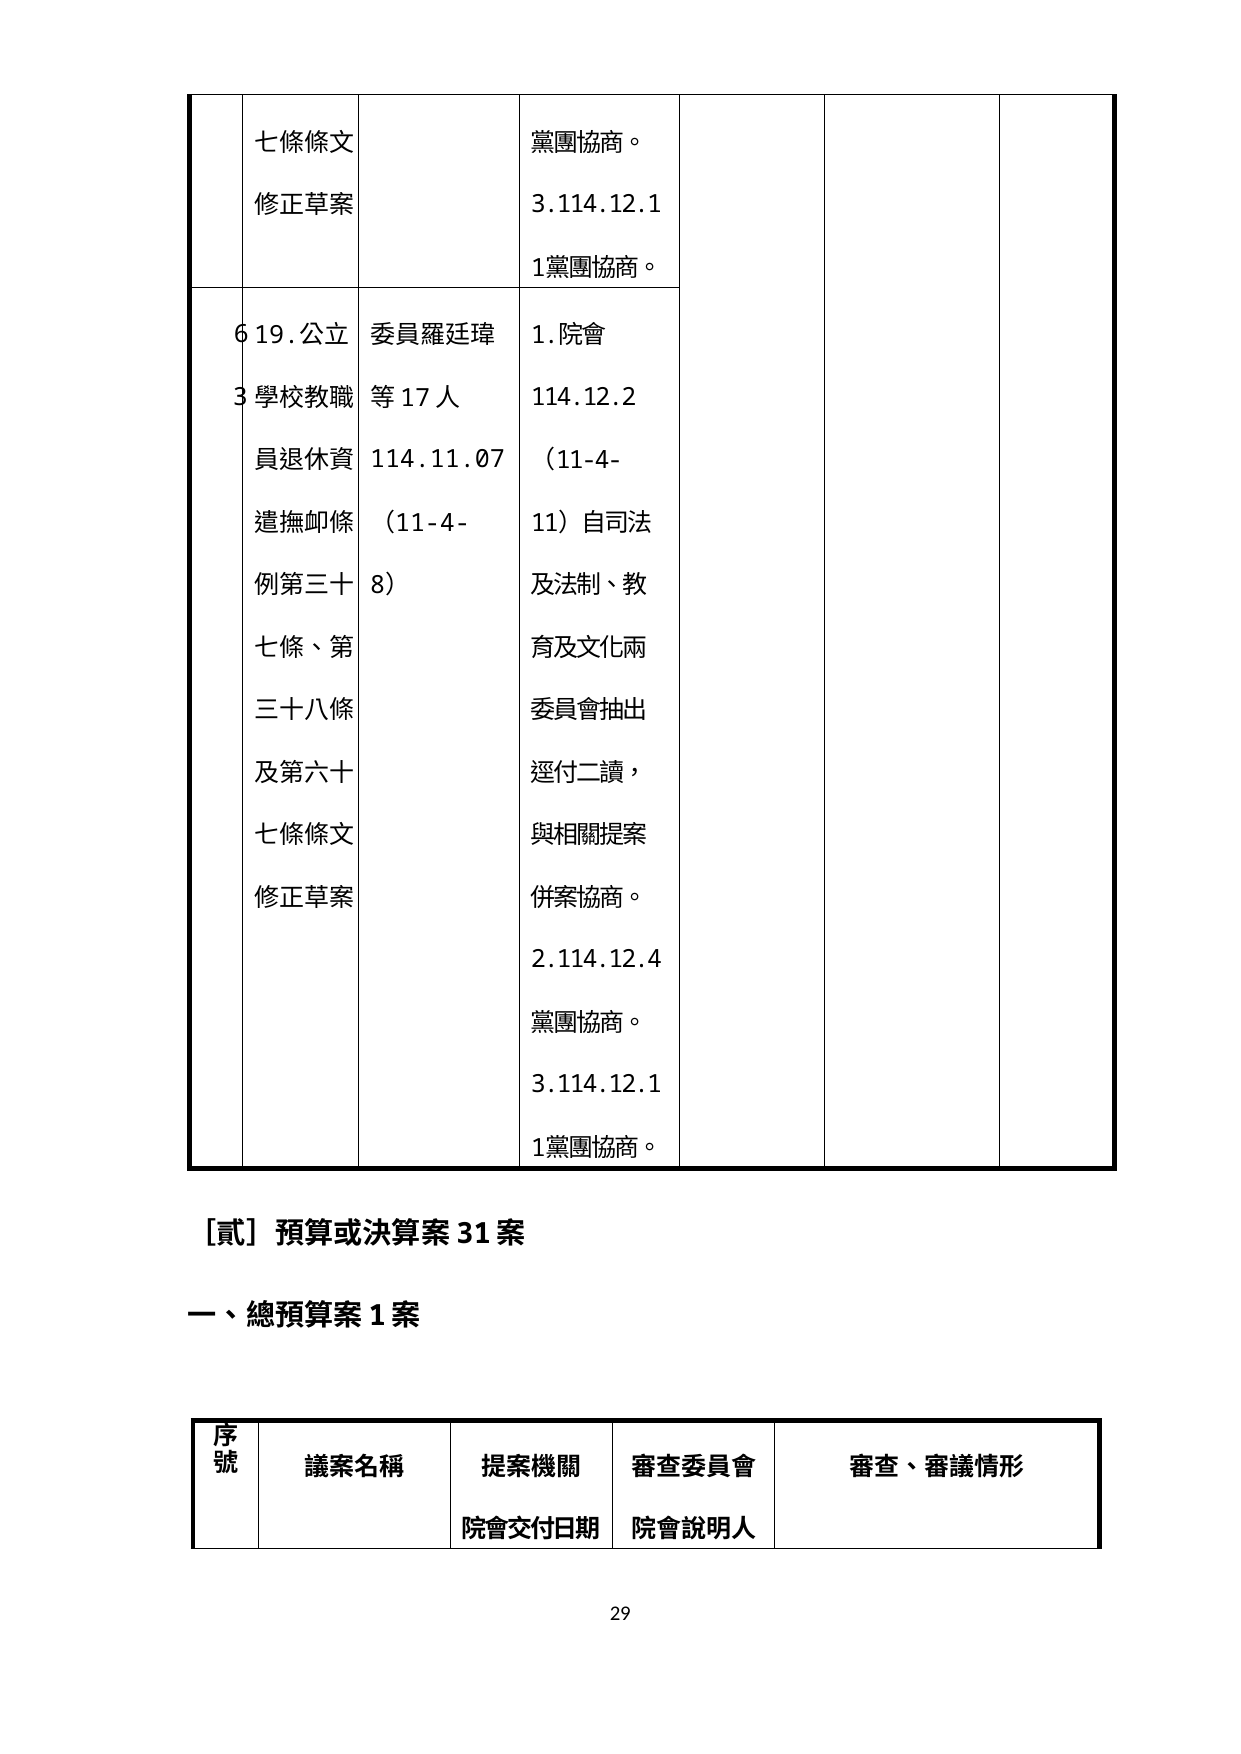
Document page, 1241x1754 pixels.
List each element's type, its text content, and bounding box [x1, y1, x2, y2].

table_cell 委員羅廷瑋 等17人 114.11.07 （11-4-8） [359, 288, 519, 1166]
table_cell [192, 95, 242, 286]
table_cell 18.公立學校教職員退休資遣撫卹條例第三十七條、第三十八條及第六十七條條文修正草案 [243, 95, 358, 286]
subtitle 一、總預算案1案 [187, 1271, 1053, 1333]
table_cell [825, 95, 999, 1166]
table_cell 1.院會114.12.2 （11-4-11）自司法及法制、教育及文化兩委員會抽出逕付二讀，與相關提案併案協商。 2.114.12.4黨團協商。 3.114.12.11黨團協商。 [520, 288, 679, 1166]
table_header 序號 [195, 1423, 258, 1548]
table_header 審查委員會 院會說明人 [613, 1423, 774, 1548]
table_cell [237, 332, 242, 340]
table_cell [1000, 95, 1112, 1166]
table_header 提案機關 院會交付日期 [451, 1423, 612, 1548]
table_cell [359, 95, 519, 286]
table_cell [192, 288, 242, 1166]
table_cell 19.公立學校教職員退休資遣撫卹條例第三十七條、第三十八條及第六十七條條文修正草案 [243, 288, 358, 1166]
subtitle ［貳］預算或決算案31案 [187, 1189, 1053, 1252]
table_header 審查、審議情形 [775, 1423, 1097, 1548]
table_cell [680, 95, 824, 1166]
table_header 議案名稱 [259, 1423, 450, 1548]
table_cell 黨團協商。 3.114.12.11黨團協商。 [520, 95, 679, 286]
